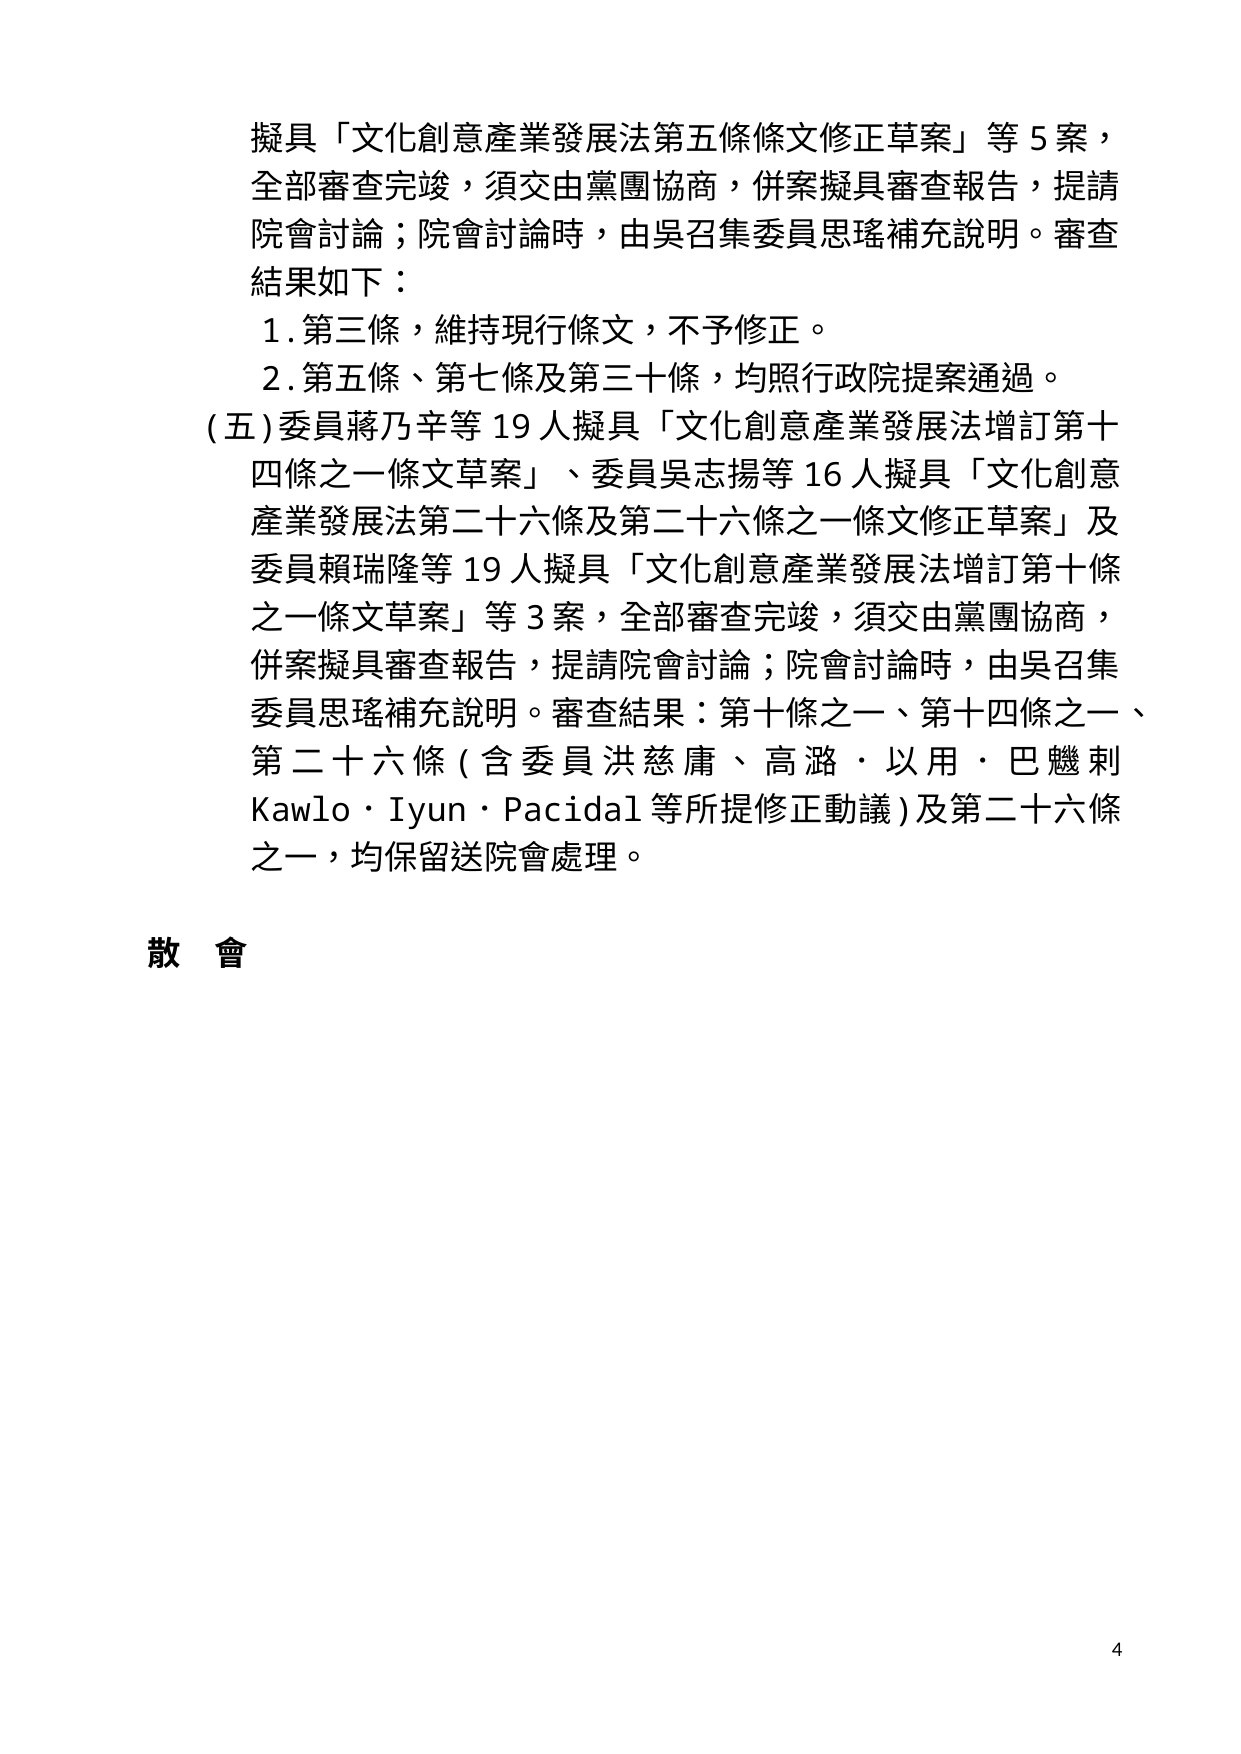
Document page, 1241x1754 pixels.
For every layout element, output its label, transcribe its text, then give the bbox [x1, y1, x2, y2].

text 2.第五條、第七條及第三十條，均照行政院提案通過。 [181, 352, 1122, 400]
text (五)委員蔣乃辛等19人擬具「文化創意產業發展法增訂第十四條之一條文草案」、委員吳志揚等16人擬具「文化創意產業發展法第二十六條及第二十六條之一條文修正草案」及委員賴瑞隆等19人擬具「文化創意產業發展法增訂第十條之一條文草案」等3案，全部審查完竣，須交由黨團協商，併案擬具審查報告，提請院會討論；院會討論時，由吳召集委員思瑤補充說明。審查結果：第十條之一、第十四條之一、第二十六條(含委員洪慈庸、高潞．以用．巴魕剌 Kawlo．Iyun．Pacidal等所提修正動議)及第二十六條之一，均保留送院會處理。 [181, 400, 1122, 879]
text 1.第三條，維持現行條文，不予修正。 [181, 304, 1122, 352]
text 擬具「文化創意產業發展法第五條條文修正草案」等5案，全部審查完竣，須交由黨團協商，併案擬具審查報告，提請院會討論；院會討論時，由吳召集委員思瑤補充說明。審查結果如下： [181, 112, 1122, 304]
text 散 會 [147, 927, 1120, 975]
